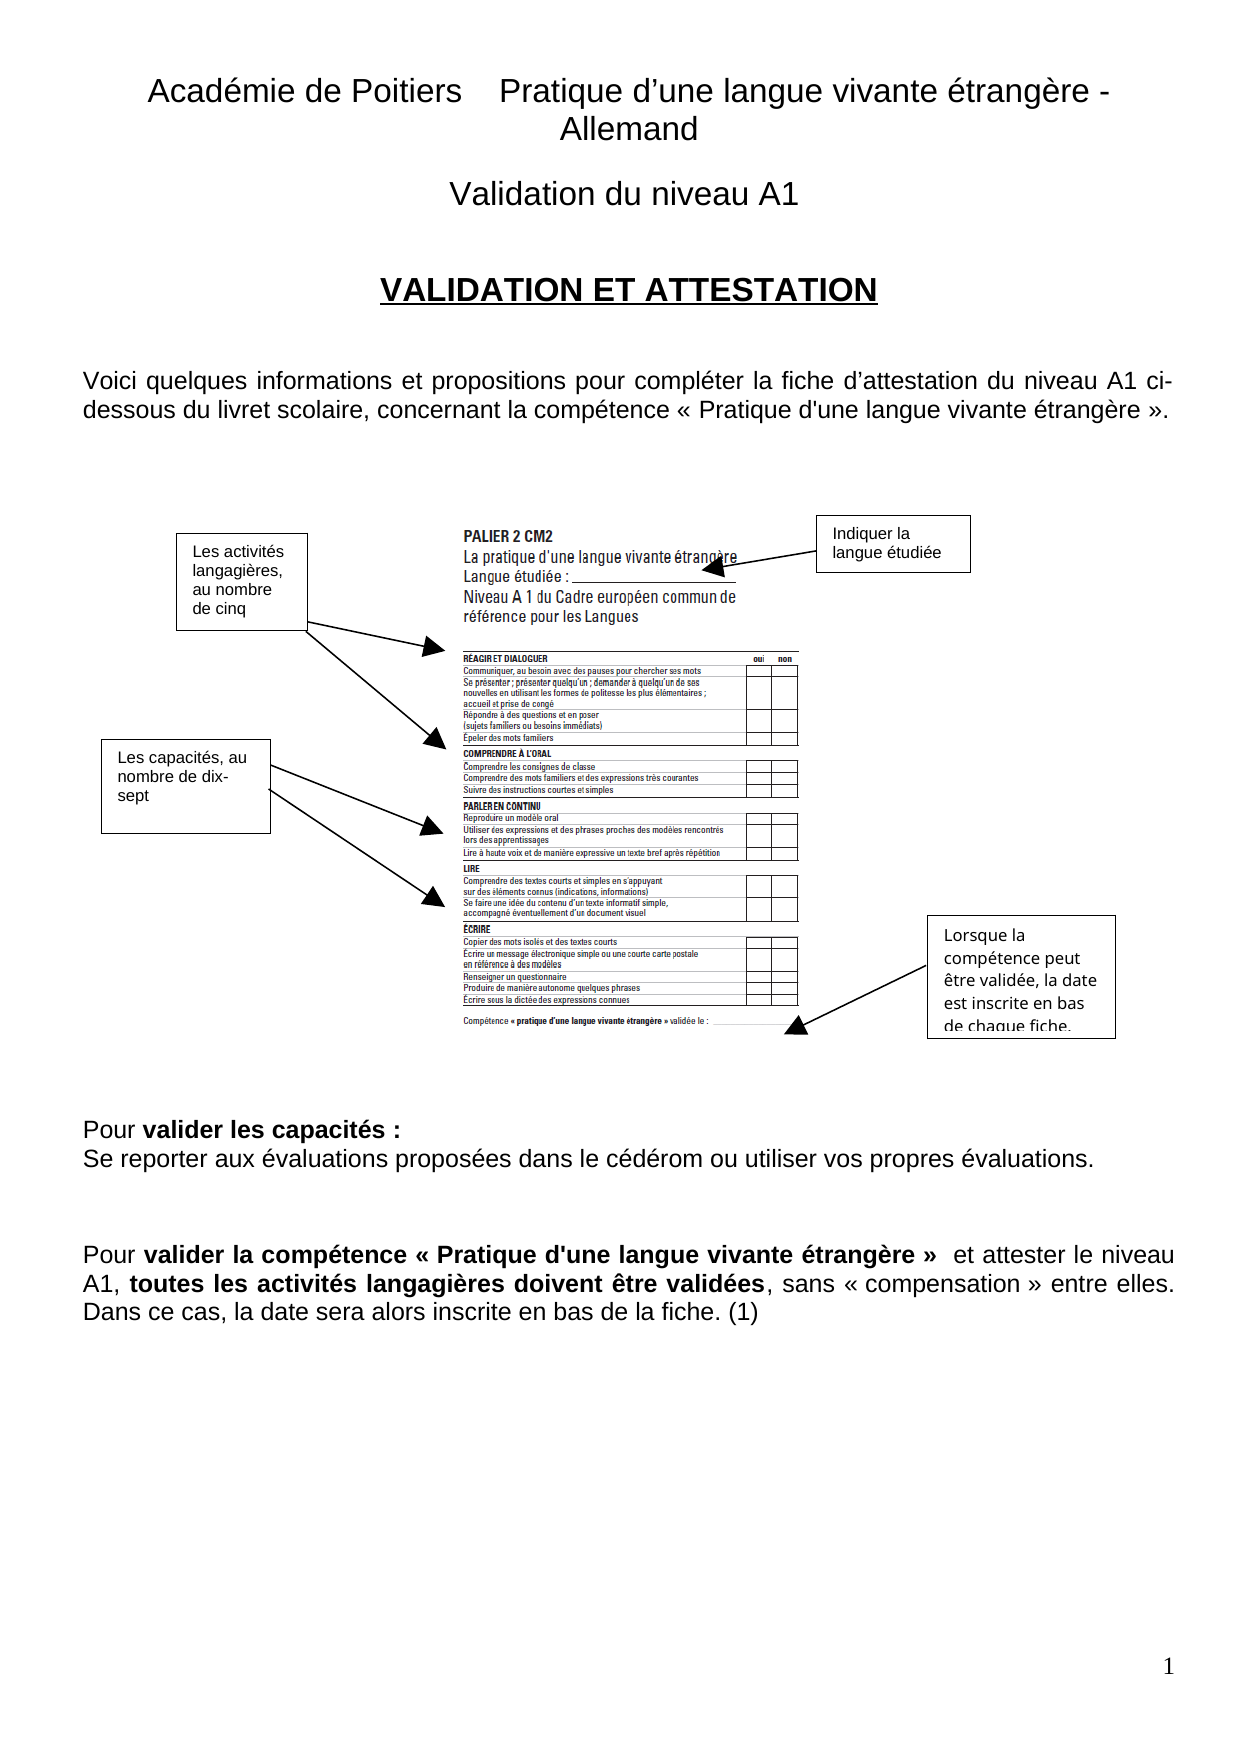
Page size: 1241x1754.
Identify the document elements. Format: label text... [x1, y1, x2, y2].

picture [805, 1024, 809, 1034]
text Lorsque la compétence peut [944, 924, 1099, 969]
text VALIDATION ET ATTESTATION [83, 270, 1175, 308]
text Pour valider les capacités : [83, 1115, 1175, 1144]
text être validée, la date est inscrite en bas de chaque fiche. (1) [944, 969, 1099, 1030]
text Les capacités, au nombre de dix-sept [117, 748, 254, 805]
text Les activités langagières, au nombre de cinq [192, 542, 292, 618]
text Pour valider la compétence « Pratique d'une langue vivante étrangère » et attester le niveau A1, toutes les activités langagières doivent être validées, sans « compensation » entre elles. Dans ce cas, la date sera alors inscrite en bas de la fiche. (1) [83, 1240, 1175, 1326]
text Se reporter aux évaluations proposées dans le cédérom ou utiliser vos propres évaluations. [83, 1144, 1175, 1173]
picture [449, 518, 809, 1049]
title Validation du niveau A1 [83, 174, 1175, 213]
text Voici quelques informations et propositions pour compléter la fiche d’attestation du niveau A1 ci-dessous du livret scolaire, concernant la compétence « Pratique d'une langue vivante étrangère ». [83, 366, 1175, 423]
subtitle Académie de Poitiers Pratique d’une langue vivante étrangère - Allemand [83, 71, 1175, 148]
text Indiquer la langue étudiée [832, 524, 954, 562]
